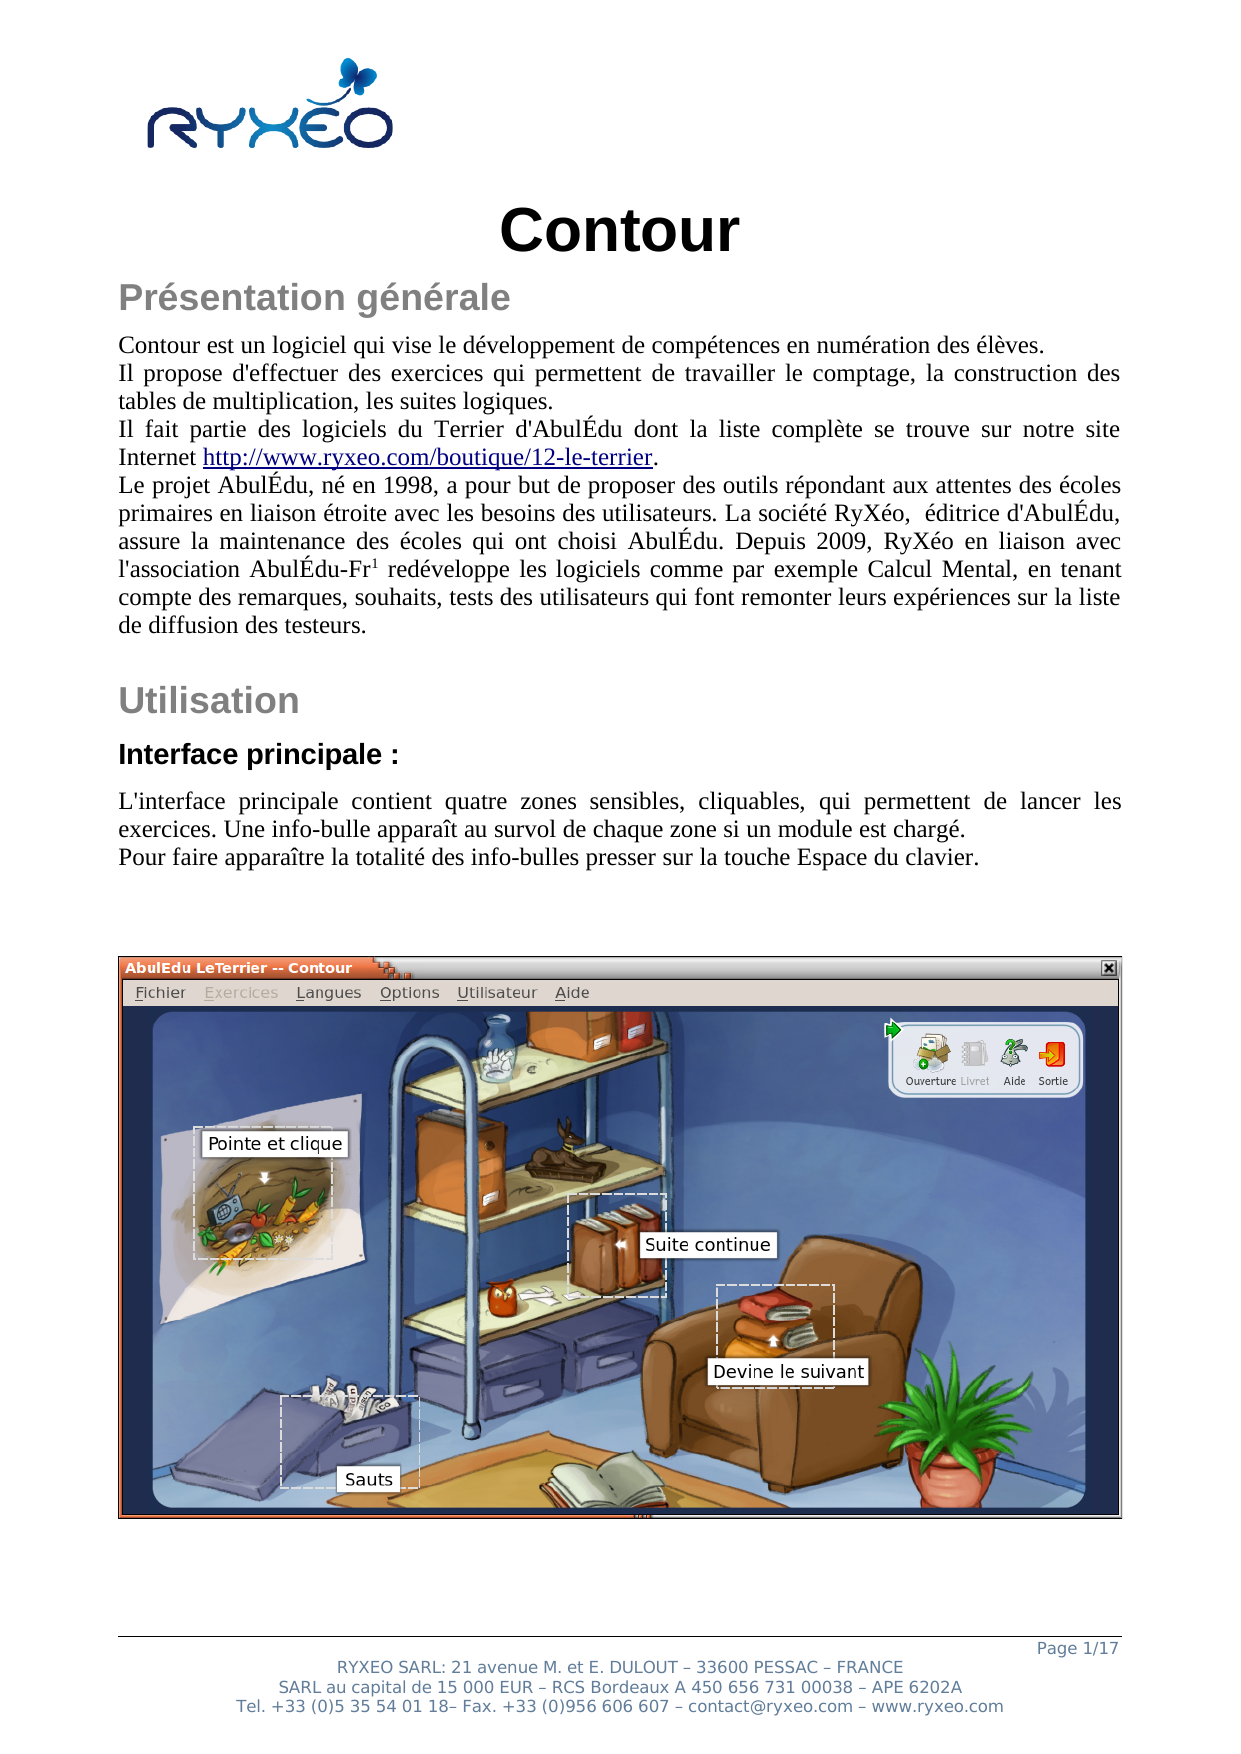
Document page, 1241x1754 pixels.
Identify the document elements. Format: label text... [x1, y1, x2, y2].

text Le projet AbulÉdu, né en 1998, a pour but de proposer des outils répondant aux attentes des écoles primaires en liaison étroite avec les besoins des utilisateurs. La société RyXéo, éditrice d'AbulÉdu, assure la maintenance des écoles qui ont choisi AbulÉdu. Depuis 2009, RyXéo en liaison avec l'association AbulÉdu-Fr redéveloppe les logiciels comme par exemple Calcul Mental, en tenant compte des remarques, souhaits, tests des utilisateurs qui font remonter leurs expériences sur la liste de diffusion des testeurs. [118, 471, 1122, 639]
text Pour faire apparaître la totalité des info-bulles presser sur la touche Espace du clavier. [118, 843, 1122, 871]
subtitle Utilisation [118, 679, 1122, 722]
subtitle Présentation générale [118, 277, 1122, 318]
text L'interface principale contient quatre zones sensibles, cliquables, qui permettent de lancer les exercices. Une info-bulle apparaît au survol de chaque zone si un module est chargé. [118, 787, 1122, 843]
text Contour est un logiciel qui vise le développement de compétences en numération des élèves. [118, 331, 1122, 359]
text Il fait partie des logiciels du Terrier d'AbulÉdu dont la liste complète se trouve sur notre site Internet http://www.ryxeo.com/boutique/12-le-terrier. [118, 415, 1122, 471]
text Il propose d'effectuer des exercices qui permettent de travailler le comptage, la construction des tables de multiplication, les suites logiques. [118, 359, 1122, 415]
subtitle Contour [118, 195, 1122, 264]
picture [118, 956, 1123, 1519]
subtitle Interface principale : [118, 738, 1122, 770]
picture [147, 58, 393, 148]
